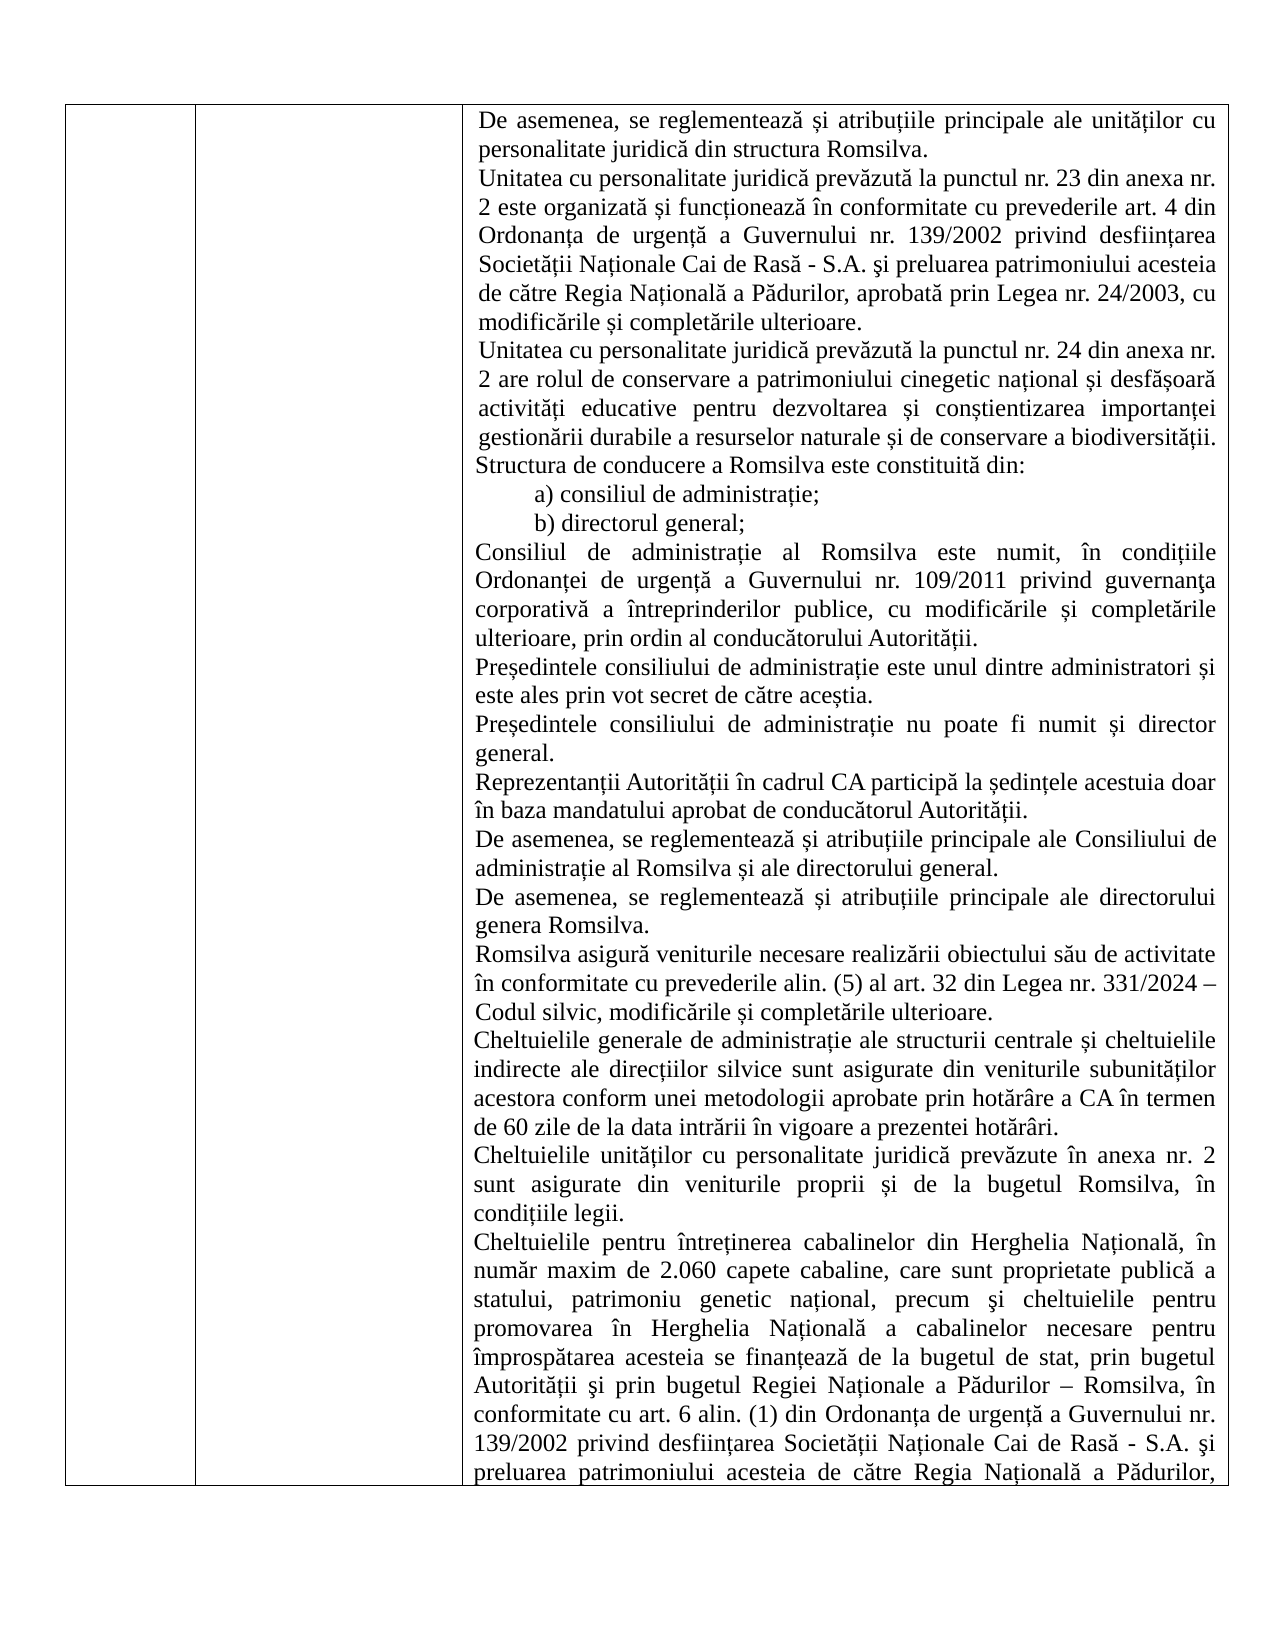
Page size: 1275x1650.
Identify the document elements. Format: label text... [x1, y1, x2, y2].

table_cell [66, 105, 195, 1485]
table_cell De asemenea, se reglementează și atribuțiile principale ale unităților cu personalitate juridică din structura Romsilva. Unitatea cu personalitate juridică prevăzută la punctul nr. 23 din anexa nr. 2 este organizată și funcționează în conformitate cu prevederile art. 4 din Ordonanța de urgență a Guvernului nr. 139/2002 privind desființarea Societății Naționale Cai de Rasă - S.A. şi preluarea patrimoniului acesteia de către Regia Națională a Pădurilor, aprobată prin Legea nr. 24/2003, cu modificările și completările ulterioare. Unitatea cu personalitate juridică prevăzută la punctul nr. 24 din anexa nr. 2 are rolul de conservare a patrimoniului cinegetic național și desfășoară activități educative pentru dezvoltarea și conștientizarea importanței gestionării durabile a resurselor naturale și de conservare a biodiversității. Structura de conducere a Romsilva este constituită din: a) consiliul de administrație; b) directorul general; Consiliul de administrație al Romsilva este numit, în condițiile Ordonanței de urgență a Guvernului nr. 109/2011 privind guvernanţa corporativă a întreprinderilor publice, cu modificările și completările ulterioare, prin ordin al conducătorului Autorității. Președintele consiliului de administrație este unul dintre administratori și este ales prin vot secret de către aceștia. Președintele consiliului de administrație nu poate fi numit și director general. Reprezentanții Autorității în cadrul CA participă la ședințele acestuia doar în baza mandatului aprobat de conducătorul Autorității. De asemenea, se reglementează și atribuțiile principale ale Consiliului de administrație al Romsilva și ale directorului general. De asemenea, se reglementează și atribuțiile principale ale directorului genera Romsilva. Romsilva asigură veniturile necesare realizării obiectului său de activitate în conformitate cu prevederile alin. (5) al art. 32 din Legea nr. 331/2024 – Codul silvic, modificările și completările ulterioare. Cheltuielile generale de administrație ale structurii centrale și cheltuielile indirecte ale direcțiilor silvice sunt asigurate din veniturile subunităților acestora conform unei metodologii aprobate prin hotărâre a CA în termen de 60 zile de la data intrării în vigoare a prezentei hotărâri. Cheltuielile unităților cu personalitate juridică prevăzute în anexa nr. 2 sunt asigurate din veniturile proprii și de la bugetul Romsilva, în condițiile legii. Cheltuielile pentru întreținerea cabalinelor din Herghelia Națională, în număr maxim de 2.060 capete cabaline, care sunt proprietate publică a statului, patrimoniu genetic național, precum şi cheltuielile pentru promovarea în Herghelia Națională a cabalinelor necesare pentru împrospătarea acesteia se finanțează de la bugetul de stat, prin bugetul Autorității şi prin bugetul Regiei Naționale a Pădurilor – Romsilva, în conformitate cu art. 6 alin. (1) din Ordonanța de urgență a Guvernului nr. 139/2002 privind desființarea Societății Naționale Cai de Rasă - S.A. şi preluarea patrimoniului acesteia de către Regia Națională a Pădurilor, [463, 105, 1228, 1485]
table_cell [196, 105, 462, 1485]
